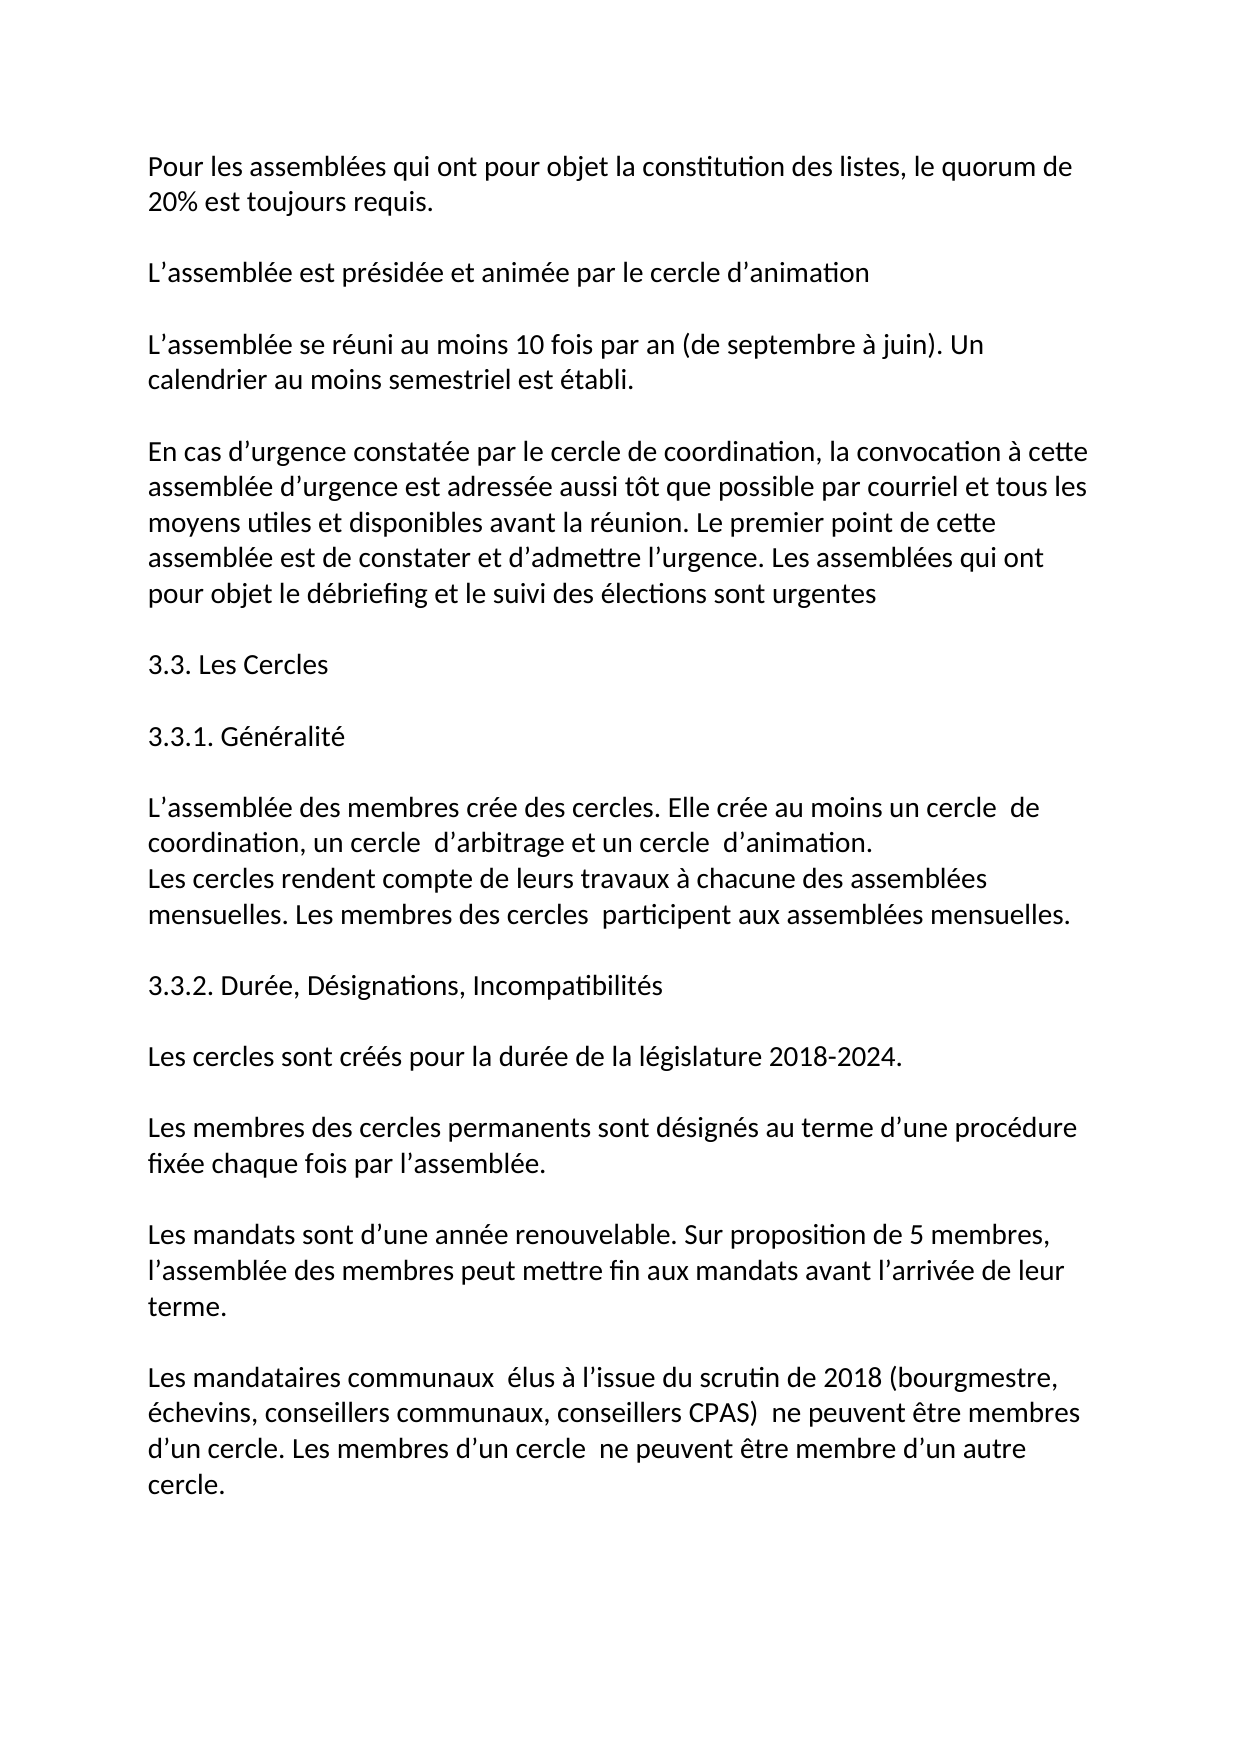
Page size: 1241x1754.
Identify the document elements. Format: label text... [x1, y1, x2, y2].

text Les cercles sont créés pour la durée de la législature 2018-2024. [148, 1038, 1093, 1074]
text Les membres des cercles permanents sont désignés au terme d’une procédure fixée chaque fois par l’assemblée. [148, 1109, 1093, 1181]
text 3.3. Les Cercles [148, 646, 1093, 682]
text Les mandats sont d’une année renouvelable. Sur proposition de 5 membres, l’assemblée des membres peut mettre fin aux mandats avant l’arrivée de leur terme. [148, 1216, 1093, 1323]
text Pour les assemblées qui ont pour objet la constitution des listes, le quorum de 20% est toujours requis. [148, 148, 1093, 219]
text Les cercles rendent compte de leurs travaux à chacune des assemblées mensuelles. Les membres des cercles participent aux assemblées mensuelles. [148, 860, 1093, 931]
text Les mandataires communaux élus à l’issue du scrutin de 2018 (bourgmestre, échevins, conseillers communaux, conseillers CPAS) ne peuvent être membres d’un cercle. Les membres d’un cercle ne peuvent être membre d’un autre cercle. [148, 1359, 1093, 1501]
text 3.3.2. Durée, Désignations, Incompatibilités [148, 967, 1093, 1003]
text En cas d’urgence constatée par le cercle de coordination, la convocation à cette assemblée d’urgence est adressée aussi tôt que possible par courriel et tous les moyens utiles et disponibles avant la réunion. Le premier point de cette assemblée est de constater et d’admettre l’urgence. Les assemblées qui ont pour objet le débriefing et le suivi des élections sont urgentes [148, 433, 1093, 611]
text L’assemblée se réuni au moins 10 fois par an (de septembre à juin). Un calendrier au moins semestriel est établi. [148, 326, 1093, 397]
text 3.3.1. Généralité [148, 718, 1093, 753]
text L’assemblée des membres crée des cercles. Elle crée au moins un cercle de coordination, un cercle d’arbitrage et un cercle d’animation. [148, 789, 1093, 860]
text L’assemblée est présidée et animée par le cercle d’animation [148, 254, 1093, 290]
